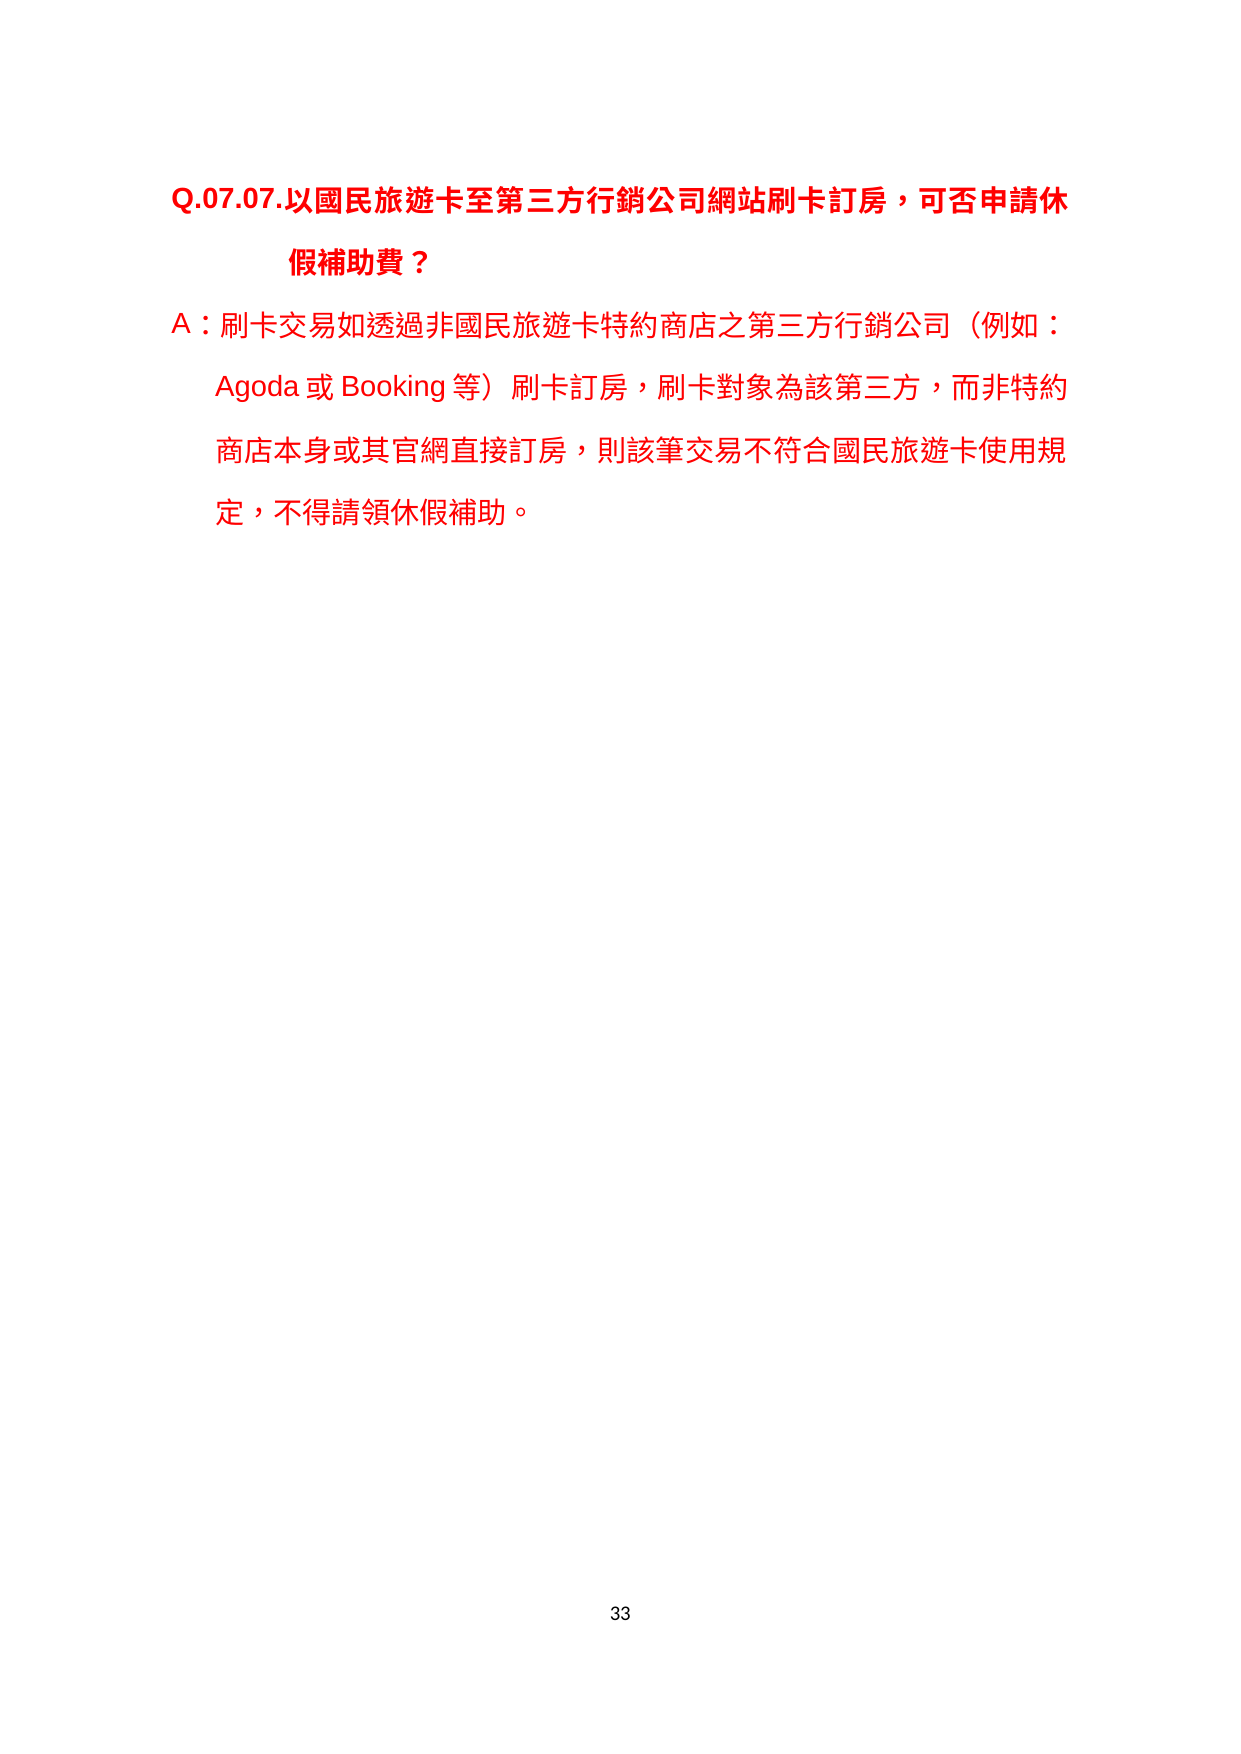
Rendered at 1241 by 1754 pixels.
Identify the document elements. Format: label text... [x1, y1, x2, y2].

text Q.07.07.以國民旅遊卡至第三方行銷公司網站刷卡訂房，可否申請休假補助費？ [171, 157, 1069, 282]
text A：刷卡交易如透過非國民旅遊卡特約商店之第三方行銷公司（例如：Agoda或Booking等）刷卡訂房，刷卡對象為該第三方，而非特約商店本身或其官網直接訂房，則該筆交易不符合國民旅遊卡使用規定，不得請領休假補助。 [171, 282, 1069, 532]
